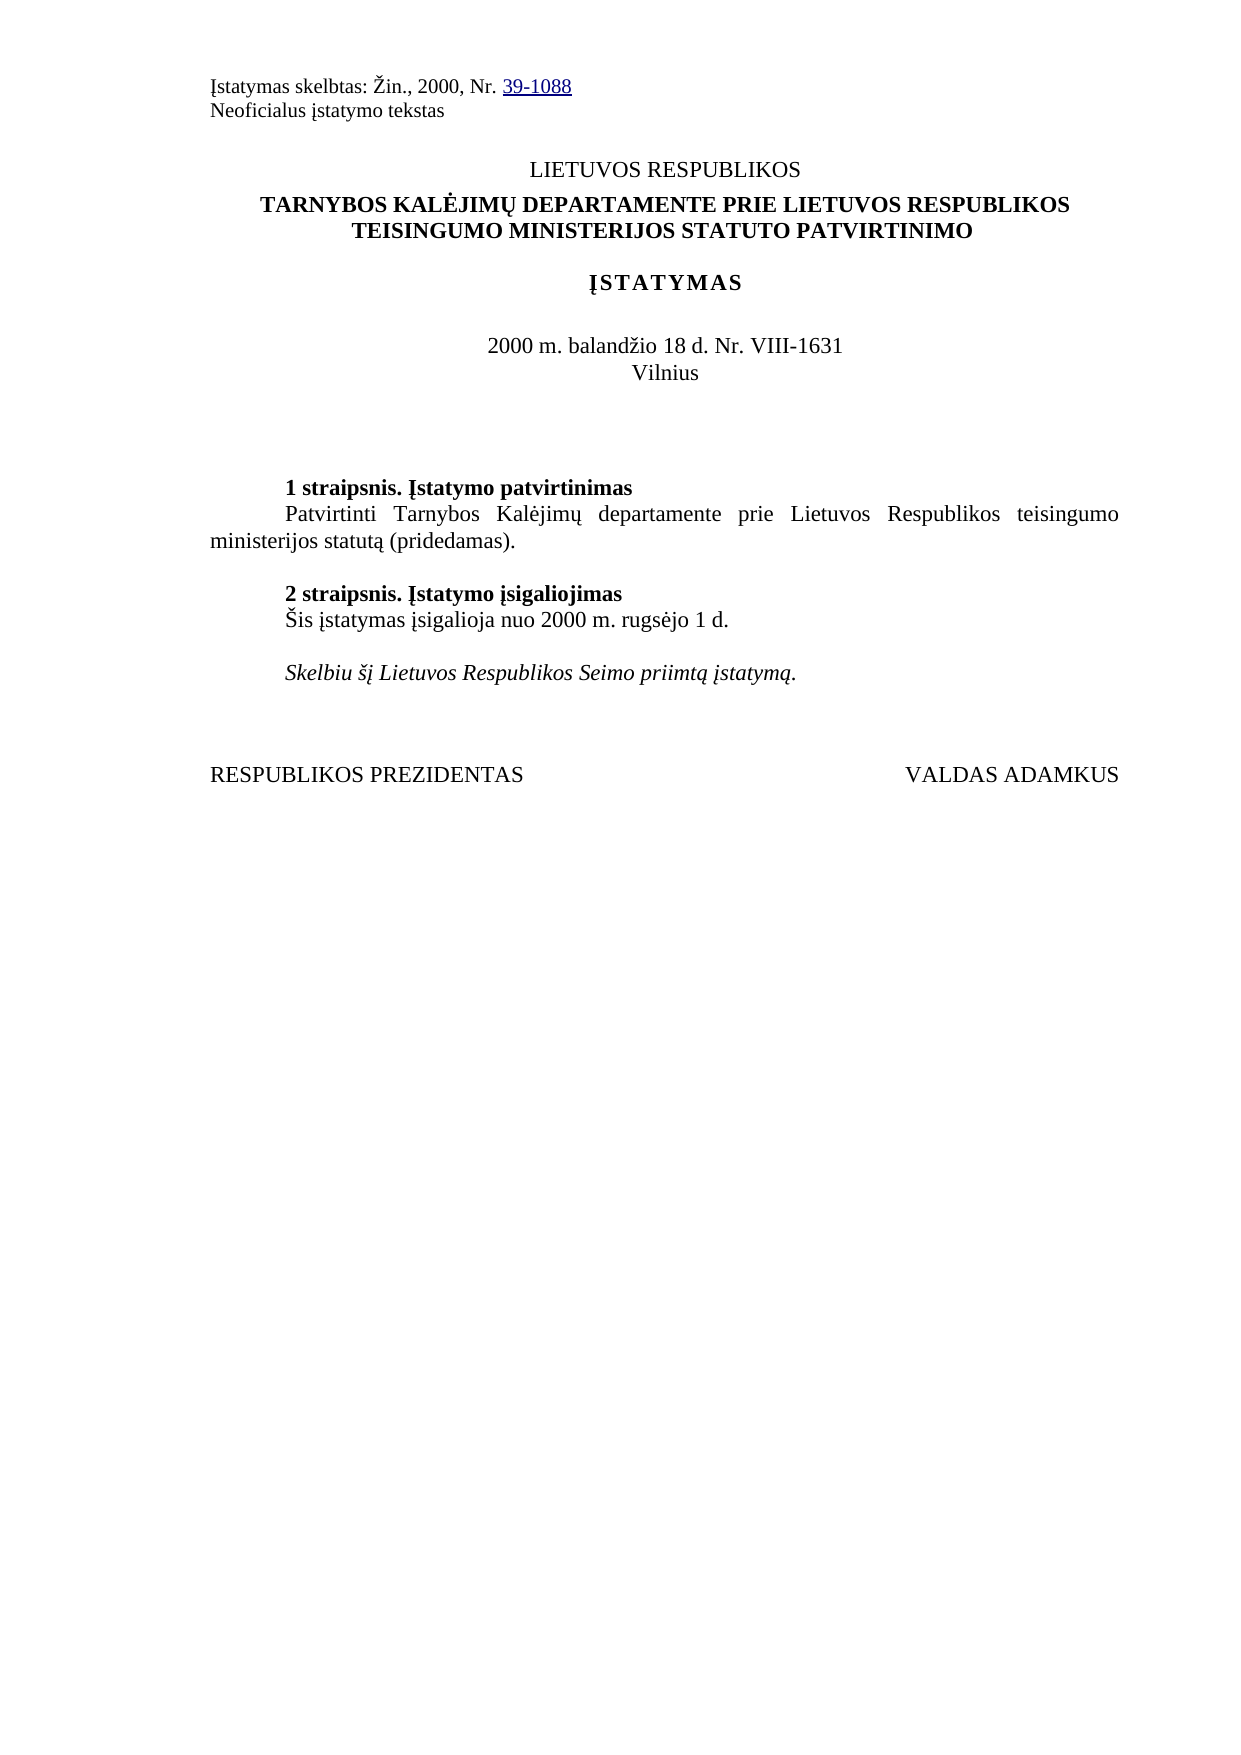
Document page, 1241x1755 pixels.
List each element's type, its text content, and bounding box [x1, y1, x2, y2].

text 2 straipsnis. Įstatymo įsigaliojimas [210, 579, 1120, 606]
text Įstatymas skelbtas: Žin., 2000, Nr. 39-1088 [210, 73, 1120, 98]
text Šis įstatymas įsigalioja nuo 2000 m. rugsėjo 1 d. [210, 606, 1120, 632]
text TARNYBOS KALĖJIMŲ DEPARTAMENTE PRIE LIETUVOS RESPUBLIKOS TEISINGUMO MINISTERIJOS STATUTO PATVIRTINIMO [210, 191, 1120, 244]
text Skelbiu šį Lietuvos Respublikos Seimo priimtą įstatymą. [210, 659, 1120, 685]
text RESPUBLIKOS PREZIDENTAS VALDAS ADAMKUS [210, 761, 1120, 788]
text 2000 m. balandžio 18 d. Nr. VIII-1631 Vilnius [210, 333, 1120, 385]
text Patvirtinti Tarnybos Kalėjimų departamente prie Lietuvos Respublikos teisingumo ministerijos statutą (pridedamas). [210, 501, 1120, 553]
text LIETUVOS RESPUBLIKOS [210, 156, 1120, 183]
text 1 straipsnis. Įstatymo patvirtinimas [210, 474, 1120, 501]
text Neoficialus įstatymo tekstas [210, 98, 1120, 122]
text ĮSTATYMAS [210, 269, 1120, 295]
